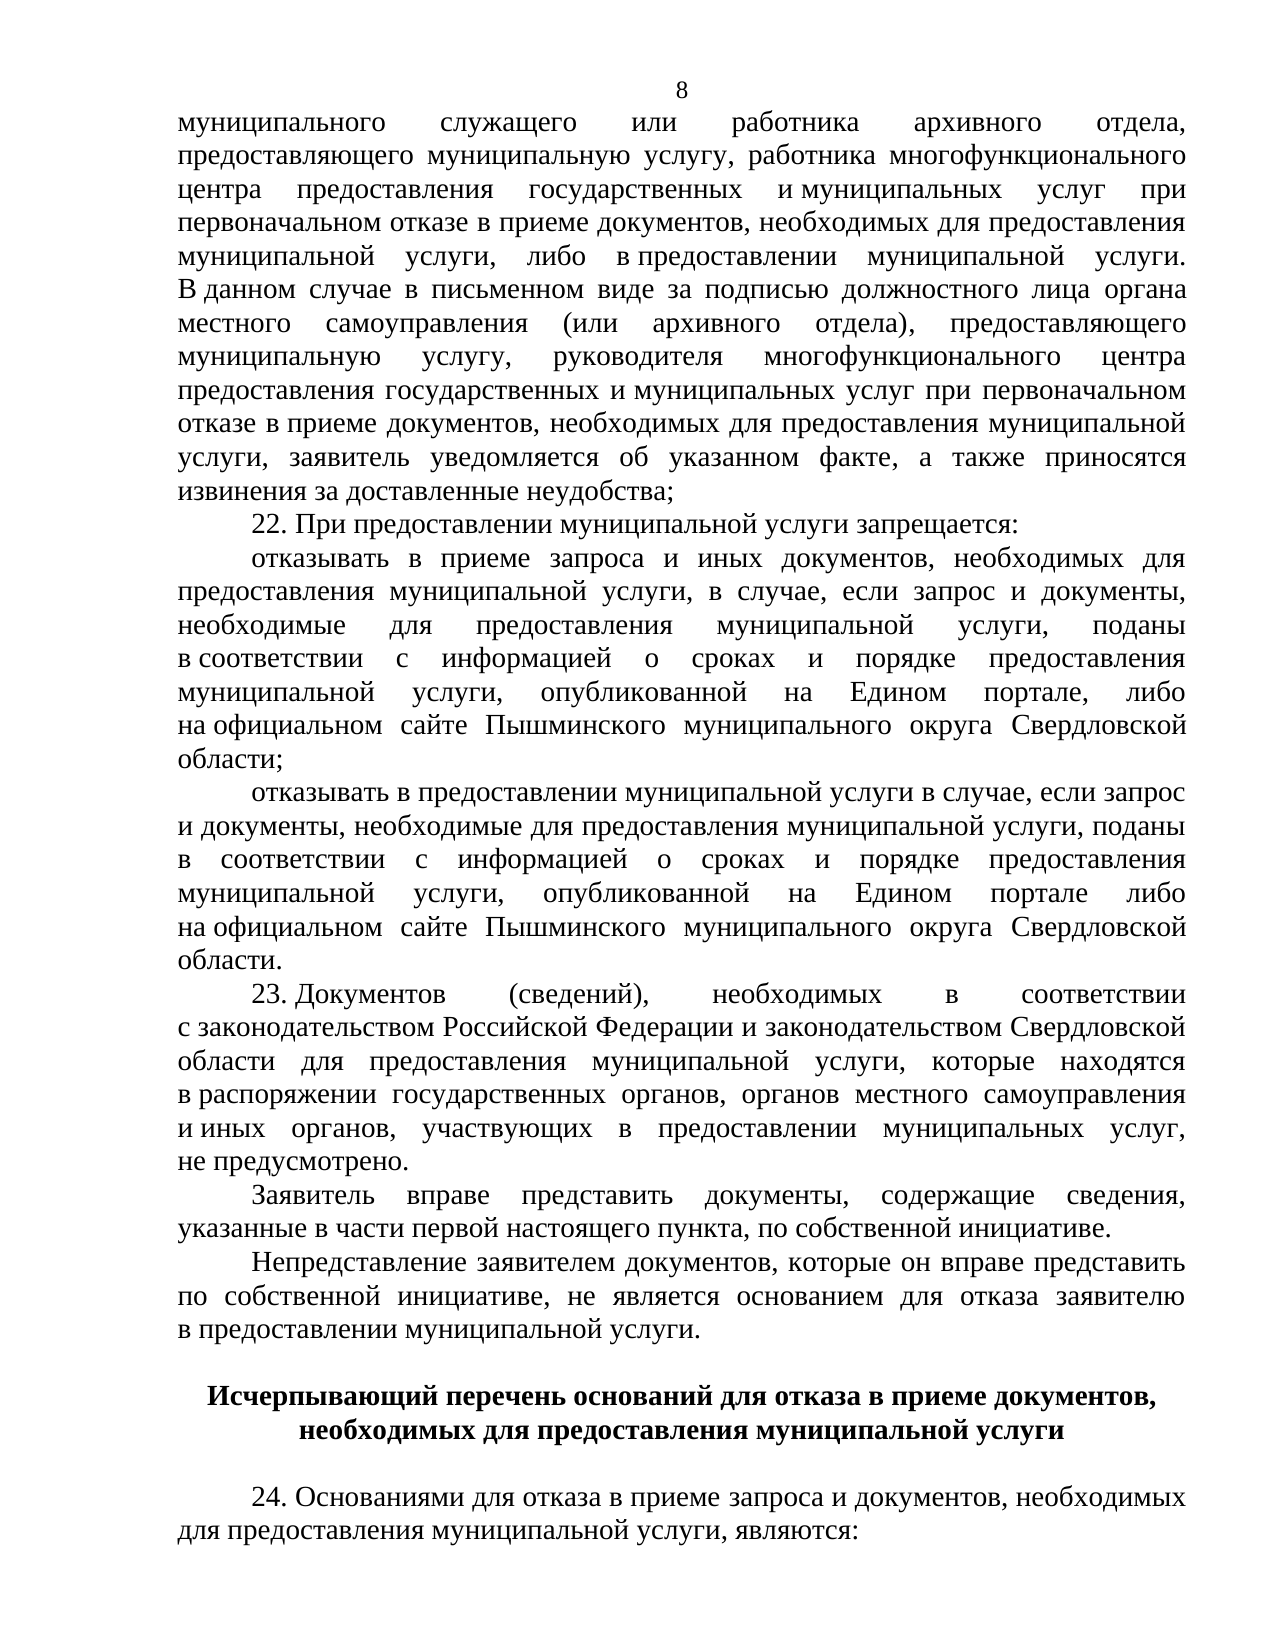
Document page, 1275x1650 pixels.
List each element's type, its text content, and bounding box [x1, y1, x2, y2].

text 22. При предоставлении муниципальной услуги запрещается: [177, 506, 1187, 540]
text 24. Основаниями для отказа в приеме запроса и документов, необходимых для предоставления муниципальной услуги, являются: [177, 1479, 1186, 1546]
text отказывать в приеме запроса и иных документов, необходимых для предоставления муниципальной услуги, в случае, если запрос и документы, необходимые для предоставления муниципальной услуги, поданы в соответствии с информацией о сроках и порядке предоставления муниципальной услуги, опубликованной на Едином портале, либо на официальном сайте Пышминского муниципального округа Свердловской области; [177, 540, 1187, 774]
text отказывать в предоставлении муниципальной услуги в случае, если запрос и документы, необходимые для предоставления муниципальной услуги, поданы в соответствии с информацией о сроках и порядке предоставления муниципальной услуги, опубликованной на Едином портале либо на официальном сайте Пышминского муниципального округа Свердловской области. [177, 774, 1187, 976]
text Непредставление заявителем документов, которые он вправе представить по собственной инициативе, не является основанием для отказа заявителю в предоставлении муниципальной услуги. [177, 1244, 1186, 1345]
text муниципального служащего или работника архивного отдела, предоставляющего муниципальную услугу, работника многофункционального центра предоставления государственных и муниципальных услуг при первоначальном отказе в приеме документов, необходимых для предоставления муниципальной услуги, либо в предоставлении муниципальной услуги. В данном случае в письменном виде за подписью должностного лица органа местного самоуправления (или архивного отдела), предоставляющего муниципальную услугу, руководителя многофункционального центра предоставления государственных и муниципальных услуг при первоначальном отказе в приеме документов, необходимых для предоставления муниципальной услуги, заявитель уведомляется об указанном факте, а также приносятся извинения за доставленные неудобства; [177, 104, 1187, 506]
text 23. Документов (сведений), необходимых в соответствии с законодательством Российской Федерации и законодательством Свердловской области для предоставления муниципальной услуги, которые находятся в распоряжении государственных органов, органов местного самоуправления и иных органов, участвующих в предоставлении муниципальных услуг, не предусмотрено. [177, 976, 1186, 1177]
text Исчерпывающий перечень оснований для отказа в приеме документов, необходимых для предоставления муниципальной услуги [177, 1378, 1186, 1445]
text Заявитель вправе представить документы, содержащие сведения, указанные в части первой настоящего пункта, по собственной инициативе. [177, 1177, 1186, 1244]
